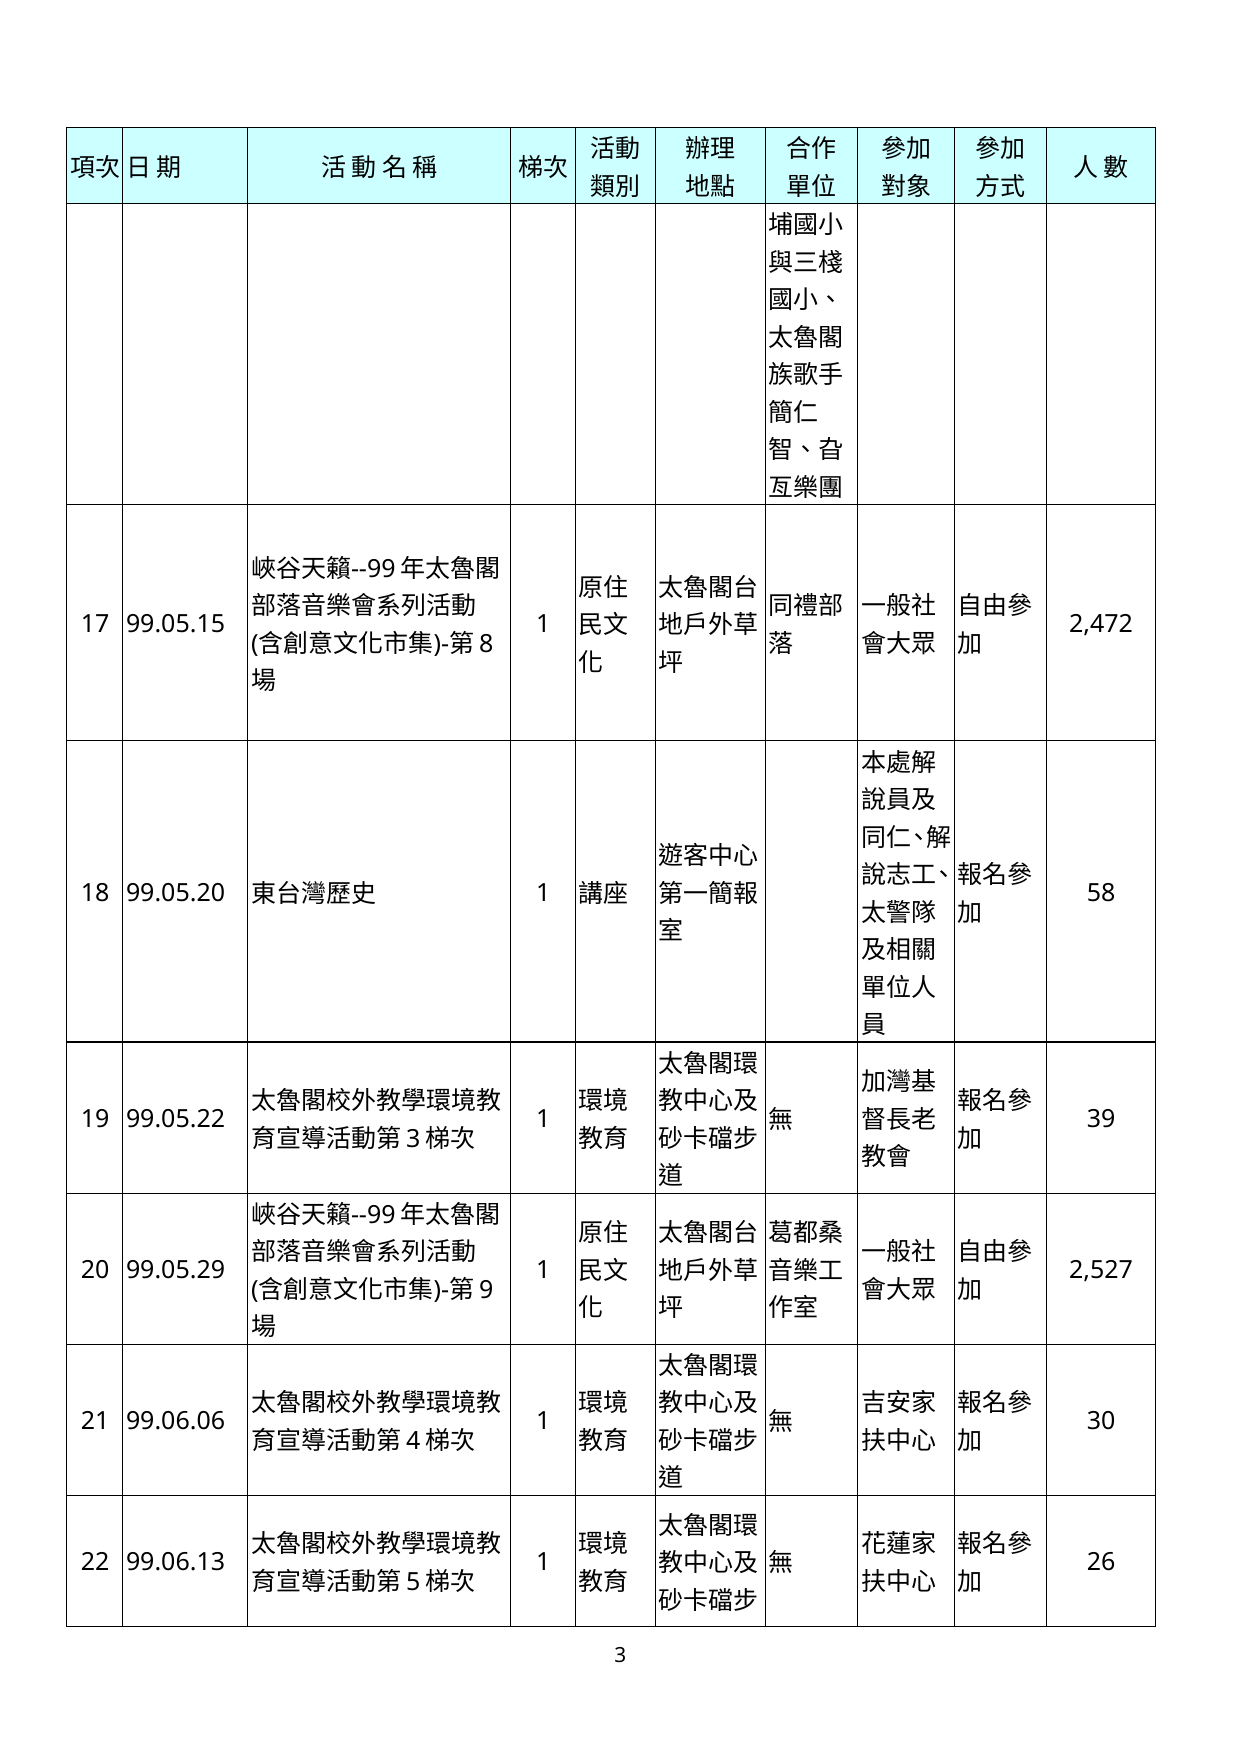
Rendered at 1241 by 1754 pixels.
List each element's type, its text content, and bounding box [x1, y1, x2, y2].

table_cell 埔國小與三棧國小、太魯閣族歌手簡仁智、旮亙樂團 [766, 204, 857, 504]
table_cell 東台灣歷史 [248, 741, 510, 1041]
table_cell [955, 204, 1046, 504]
table_cell 無 [766, 1496, 857, 1626]
table_header 梯次 [511, 128, 575, 203]
table_cell 報名參加 [955, 1496, 1046, 1626]
table_cell 太魯閣台地戶外草坪 [656, 505, 765, 740]
table_cell 1 [511, 1345, 575, 1494]
table_cell 環境教育 [576, 1345, 655, 1494]
table_cell 1 [511, 1194, 575, 1343]
table_cell 58 [1047, 741, 1155, 1041]
table_cell 太魯閣校外教學環境教育宣導活動第4梯次 [248, 1345, 510, 1494]
table_cell 遊客中心第一簡報室 [656, 741, 765, 1041]
table_cell 99.05.29 [123, 1194, 247, 1343]
table_cell 2,472 [1047, 505, 1155, 740]
table_cell 太魯閣環教中心及砂卡礑步道 [656, 1043, 765, 1192]
table_header 參加 方式 [955, 128, 1046, 203]
table_cell [858, 204, 954, 504]
table_cell 峽谷天籟--99年太魯閣部落音樂會系列活動(含創意文化市集)-第9場 [248, 1194, 510, 1343]
table_cell 太魯閣校外教學環境教育宣導活動第5梯次 [248, 1496, 510, 1626]
table_cell 花蓮家扶中心 [858, 1496, 954, 1626]
table_cell 無 [766, 1043, 857, 1192]
table_cell 18 [67, 741, 122, 1041]
table_header 參加 對象 [858, 128, 954, 203]
table_cell 99.06.13 [123, 1496, 247, 1626]
table_cell [1047, 204, 1155, 504]
table_cell 39 [1047, 1043, 1155, 1192]
table_cell 30 [1047, 1345, 1155, 1494]
table_header 合作 單位 [766, 128, 857, 203]
table_header 活 動 名 稱 [248, 128, 510, 203]
table_cell 原住民文化 [576, 505, 655, 740]
table_header 日 期 [123, 128, 247, 203]
table_cell 1 [511, 741, 575, 1041]
table_cell 本處解說員及同仁、解說志工、太警隊及相關單位人員 [858, 741, 954, 1041]
table_cell 葛都桑音樂工作室 [766, 1194, 857, 1343]
table_cell 99.05.20 [123, 741, 247, 1041]
table_cell 一般社會大眾 [858, 1194, 954, 1343]
table_cell 同禮部落 [766, 505, 857, 740]
table_cell 太魯閣環教中心及砂卡礑步道 [656, 1345, 765, 1494]
table_cell 環境教育 [576, 1043, 655, 1192]
table_cell 報名參加 [955, 1043, 1046, 1192]
table_cell 加灣基督長老教會 [858, 1043, 954, 1192]
table_header 活動 類別 [576, 128, 655, 203]
table_cell 21 [67, 1345, 122, 1494]
table_cell 吉安家扶中心 [858, 1345, 954, 1494]
table_cell 太魯閣環教中心及砂卡礑步 [656, 1496, 765, 1626]
table_cell 報名參加 [955, 741, 1046, 1041]
table_cell 峽谷天籟--99年太魯閣部落音樂會系列活動(含創意文化市集)-第8場 [248, 505, 510, 740]
table_cell [766, 741, 857, 1041]
table_cell 99.05.15 [123, 505, 247, 740]
table_cell 自由參加 [955, 505, 1046, 740]
table_cell 17 [67, 505, 122, 740]
table_cell [248, 204, 510, 504]
table_cell 99.06.06 [123, 1345, 247, 1494]
table_cell 講座 [576, 741, 655, 1041]
table_cell 99.05.22 [123, 1043, 247, 1192]
table_cell 1 [511, 1496, 575, 1626]
table_cell 22 [67, 1496, 122, 1626]
table_cell [123, 204, 247, 504]
table_cell [511, 204, 575, 504]
table_cell 一般社會大眾 [858, 505, 954, 740]
table_cell 報名參加 [955, 1345, 1046, 1494]
table_cell [67, 204, 122, 504]
table_header 辦理 地點 [656, 128, 765, 203]
table_cell 環境教育 [576, 1496, 655, 1626]
table_cell 26 [1047, 1496, 1155, 1626]
table_cell 1 [511, 505, 575, 740]
table_header 項次 [67, 128, 122, 203]
table_cell 2,527 [1047, 1194, 1155, 1343]
table_cell [576, 204, 655, 504]
table_cell [656, 204, 765, 504]
table_cell 1 [511, 1043, 575, 1192]
table_cell 自由參加 [955, 1194, 1046, 1343]
table_cell 原住民文化 [576, 1194, 655, 1343]
table_header 人 數 [1047, 128, 1155, 203]
table_cell 無 [766, 1345, 857, 1494]
table_cell 20 [67, 1194, 122, 1343]
table_cell 太魯閣台地戶外草坪 [656, 1194, 765, 1343]
table_cell 太魯閣校外教學環境教育宣導活動第3梯次 [248, 1043, 510, 1192]
table_cell 19 [67, 1043, 122, 1192]
